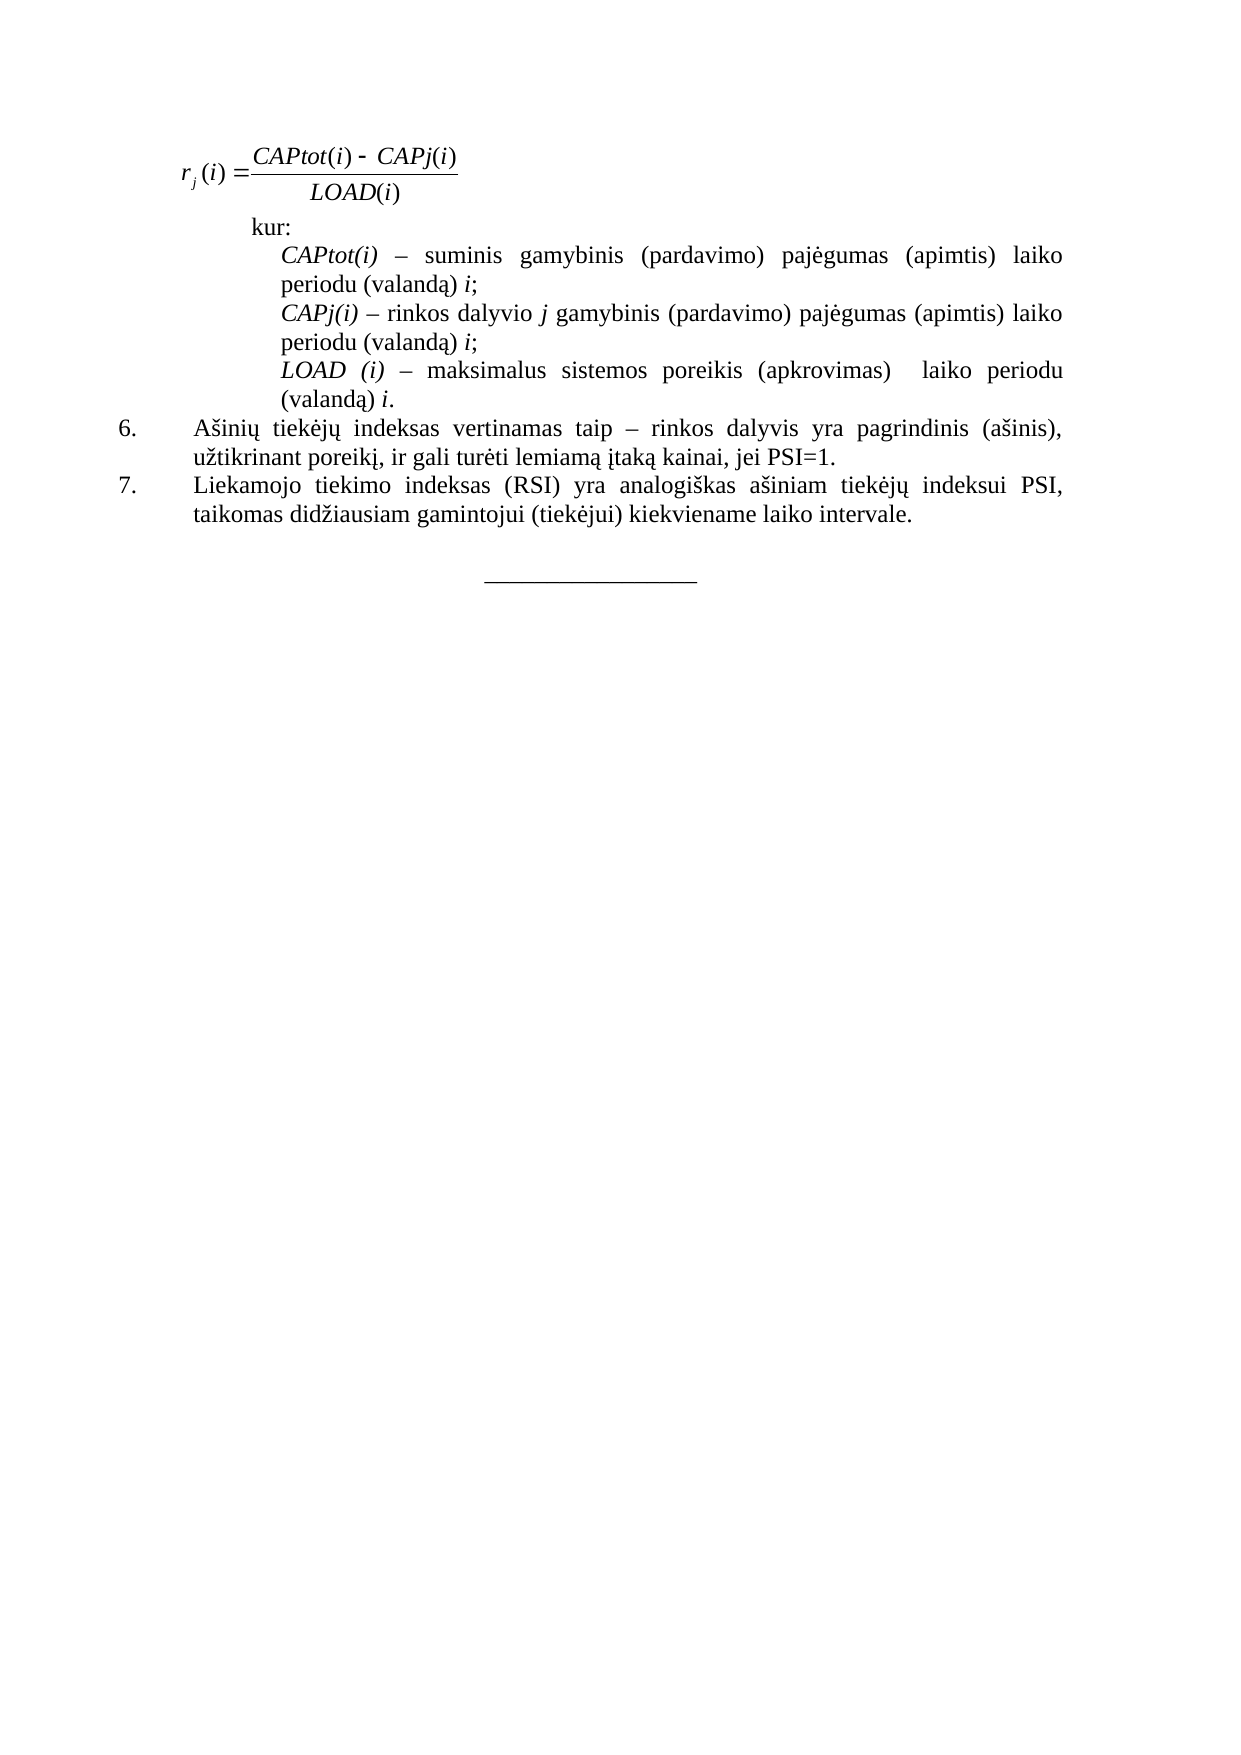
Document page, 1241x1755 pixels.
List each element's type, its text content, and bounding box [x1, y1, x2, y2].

text CAPtot(i) – suminis gamybinis (pardavimo) pajėgumas (apimtis) laiko periodu (valandą) i; [281, 241, 1063, 298]
text CAPj(i) – rinkos dalyvio j gamybinis (pardavimo) pajėgumas (apimtis) laiko periodu (valandą) i; [281, 298, 1063, 356]
text _________________ [118, 557, 1063, 586]
text rj(i) = (CAPto(i) – CAPj(i)) / LOAD(i) [118, 118, 1063, 212]
text LOAD (i) – maksimalus sistemos poreikis (apkrovimas) laiko periodu (valandą) i. [281, 356, 1063, 413]
text 7. Liekamojo tiekimo indeksas (RSI) yra analogiškas ašiniam tiekėjų indeksui PSI, taikomas didžiausiam gamintojui (tiekėjui) kiekviename laiko intervale. [118, 471, 1063, 528]
text kur: [251, 212, 1063, 241]
text 6. Ašinių tiekėjų indeksas vertinamas taip – rinkos dalyvis yra pagrindinis (ašinis), užtikrinant poreikį, ir gali turėti lemiamą įtaką kainai, jei PSI=1. [118, 413, 1063, 471]
